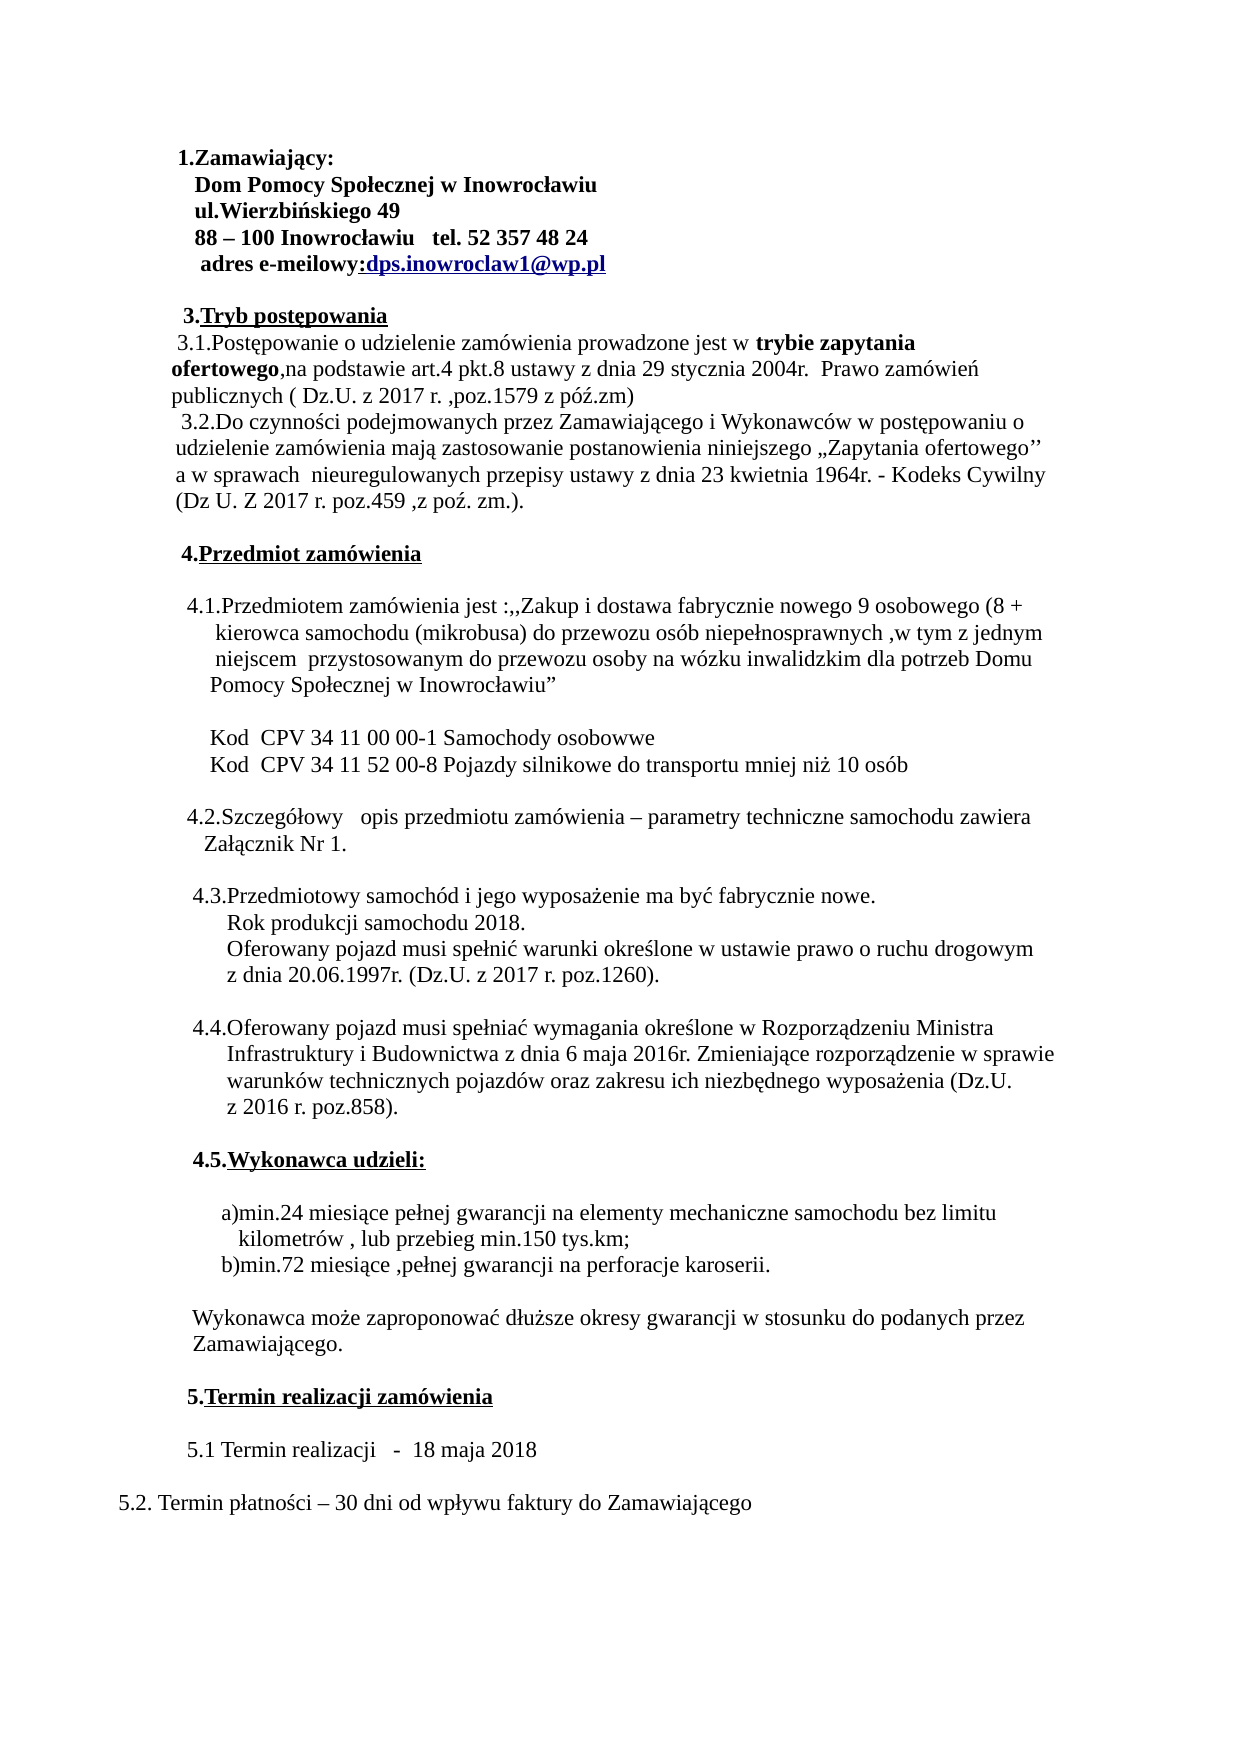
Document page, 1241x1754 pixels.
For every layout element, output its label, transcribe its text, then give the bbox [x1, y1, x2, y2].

text a)min.24 miesiące pełnej gwarancji na elementy mechaniczne samochodu bez limitu [118, 1199, 1057, 1225]
text Dom Pomocy Społecznej w Inowrocławiu [177, 171, 1057, 197]
text 4.1.Przedmiotem zamówienia jest :,,Zakup i dostawa fabrycznie nowego 9 osobowego (8 + [118, 592, 1057, 619]
text 3.1.Postępowanie o udzielenie zamówienia prowadzone jest w trybie zapytania ofertowego,na podstawie art.4 pkt.8 ustawy z dnia 29 stycznia 2004r. Prawo zamówień publicznych ( Dz.U. z 2017 r. ,poz.1579 z póź.zm) [171, 329, 1057, 408]
text z dnia 20.06.1997r. (Dz.U. z 2017 r. poz.1260). [118, 961, 1057, 988]
text 5.1 Termin realizacji - 18 maja 2018 [118, 1436, 1057, 1462]
text 4.Przedmiot zamówienia [118, 540, 1057, 566]
text Kod CPV 34 11 00 00-1 Samochody osobowwe [118, 724, 1057, 751]
text Infrastruktury i Budownictwa z dnia 6 maja 2016r. Zmieniające rozporządzenie w sprawie [118, 1041, 1057, 1067]
text Rok produkcji samochodu 2018. [118, 909, 1057, 935]
text 1.Zamawiający: [177, 144, 1057, 171]
text 4.4.Oferowany pojazd musi spełniać wymagania określone w Rozporządzeniu Ministra [118, 1014, 1057, 1041]
text 88 – 100 Inowrocławiu tel. 52 357 48 24 [177, 223, 1057, 250]
text 3.Tryb postępowania [177, 303, 1057, 329]
text warunków technicznych pojazdów oraz zakresu ich niezbędnego wyposażenia (Dz.U. [118, 1067, 1057, 1093]
text udzielenie zamówienia mają zastosowanie postanowienia niniejszego „Zapytania ofertowego’’ [118, 434, 1057, 461]
text b)min.72 miesiące ,pełnej gwarancji na perforacje karoserii. [118, 1251, 1057, 1278]
text kilometrów , lub przebieg min.150 tys.km; [118, 1225, 1057, 1251]
text Zamawiającego. [118, 1330, 1057, 1357]
text Wykonawca może zaproponować dłuższe okresy gwarancji w stosunku do podanych przez [118, 1304, 1057, 1330]
text kierowca samochodu (mikrobusa) do przewozu osób niepełnosprawnych ,w tym z jednym [118, 619, 1057, 645]
text z 2016 r. poz.858). [118, 1093, 1057, 1119]
text 5.Termin realizacji zamówienia [118, 1383, 1057, 1409]
text (Dz U. Z 2017 r. poz.459 ,z poź. zm.). [118, 487, 1057, 513]
text 4.5.Wykonawca udzieli: [118, 1146, 1057, 1172]
text 3.2.Do czynności podejmowanych przez Zamawiającego i Wykonawców w postępowaniu o [118, 408, 1057, 434]
text a w sprawach nieuregulowanych przepisy ustawy z dnia 23 kwietnia 1964r. - Kodeks Cywilny [118, 461, 1057, 487]
text Załącznik Nr 1. [118, 830, 1057, 856]
text ul.Wierzbińskiego 49 [177, 197, 1057, 223]
text adres e-meilowy:dps.inowroclaw1@wp.pl [177, 250, 1057, 276]
text 4.2.Szczegółowy opis przedmiotu zamówienia – parametry techniczne samochodu zawiera [118, 803, 1057, 830]
text Oferowany pojazd musi spełnić warunki określone w ustawie prawo o ruchu drogowym [118, 935, 1057, 961]
text niejscem przystosowanym do przewozu osoby na wózku inwalidzkim dla potrzeb Domu [118, 645, 1057, 672]
text 4.3.Przedmiotowy samochód i jego wyposażenie ma być fabrycznie nowe. [118, 882, 1057, 909]
text Pomocy Społecznej w Inowrocławiu” [118, 672, 1057, 698]
text Kod CPV 34 11 52 00-8 Pojazdy silnikowe do transportu mniej niż 10 osób [118, 751, 1057, 777]
text 5.2. Termin płatności – 30 dni od wpływu faktury do Zamawiającego [118, 1488, 1057, 1515]
